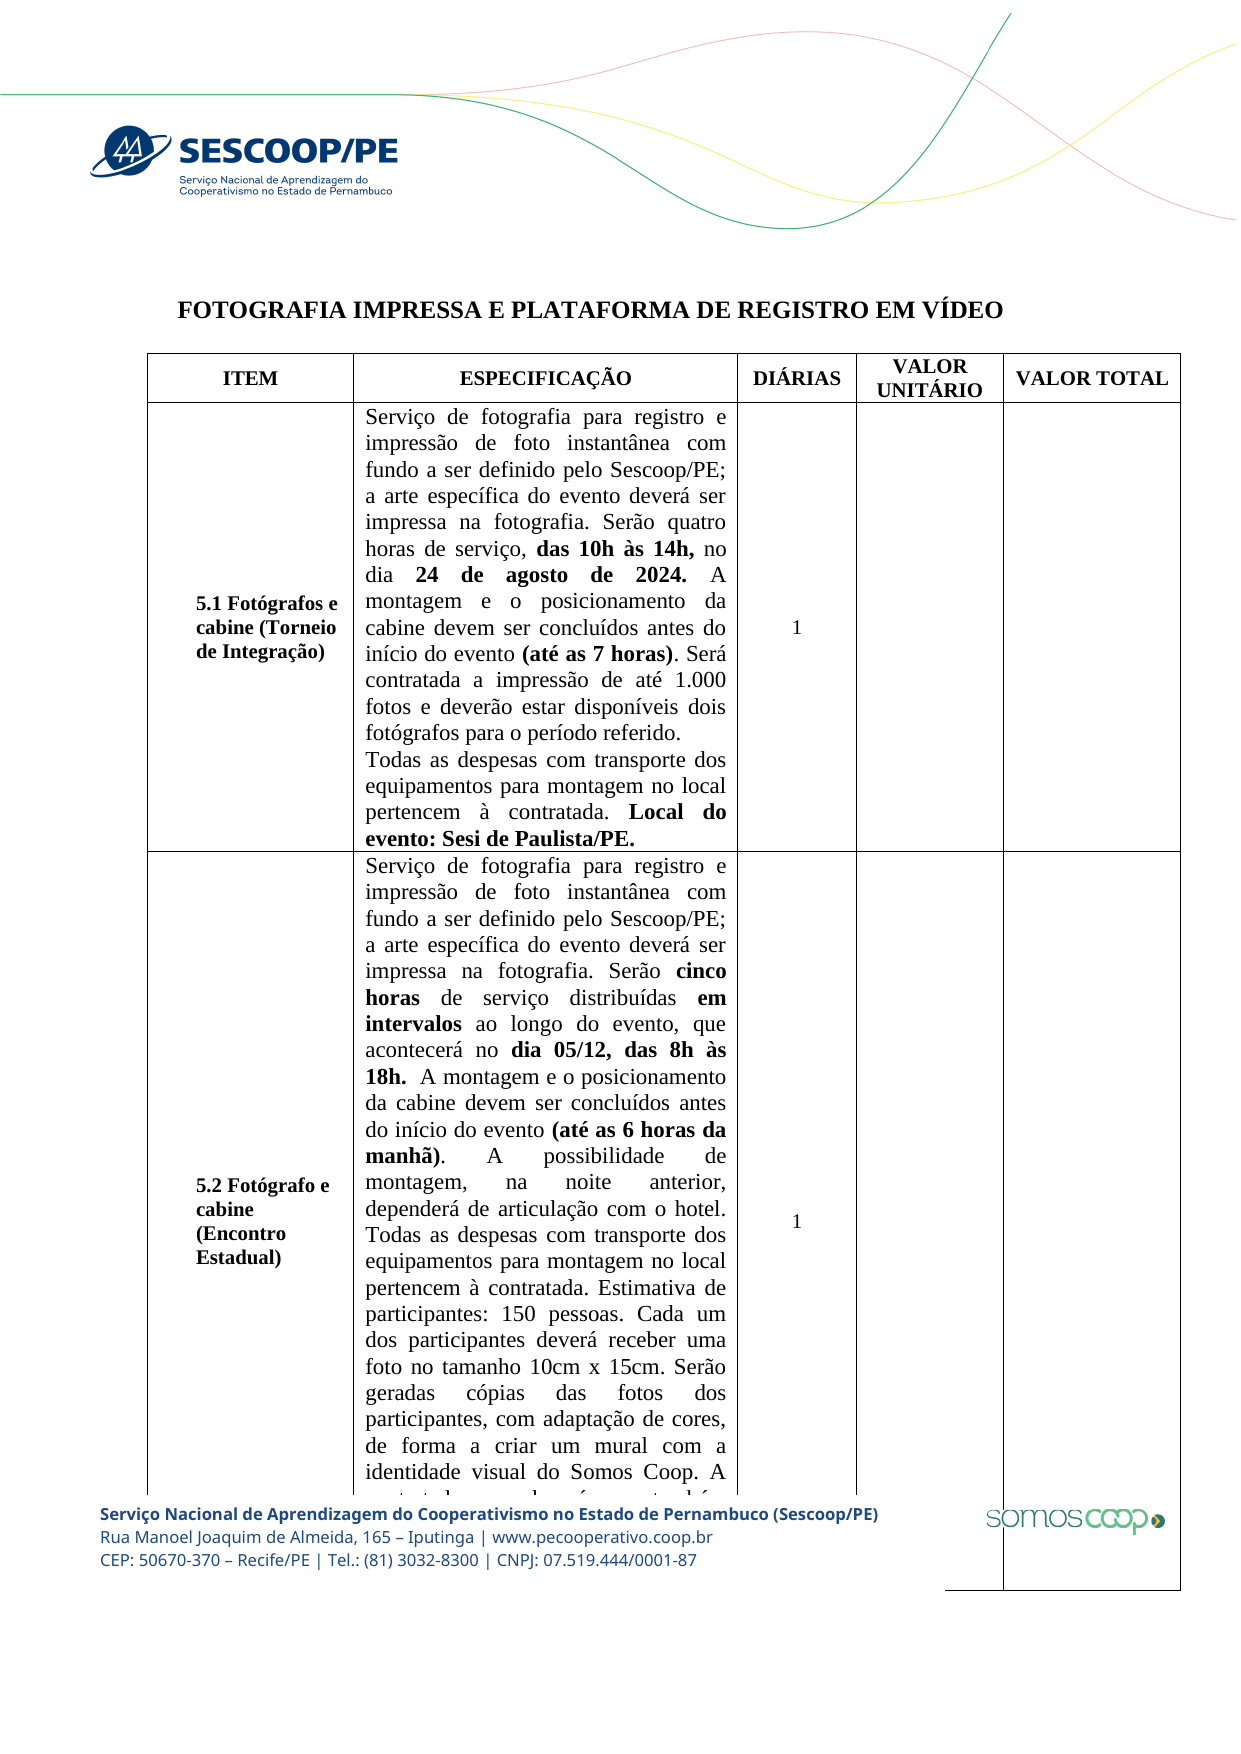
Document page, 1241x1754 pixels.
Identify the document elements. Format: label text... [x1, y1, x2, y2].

table_header VALOR TOTAL [1004, 354, 1180, 402]
table_cell 5.2 Fotógrafo e cabine (Encontro Estadual) [148, 852, 353, 1495]
table_cell [1004, 403, 1180, 851]
table_header ESPECIFICAÇÃO [354, 354, 737, 402]
table_cell [1004, 852, 1180, 1590]
text FOTOGRAFIA IMPRESSA E PLATAFORMA DE REGISTRO EM VÍDEO [162, 309, 1063, 324]
table_cell 5.1 Fotógrafos e cabine (Torneio de Integração) [148, 403, 353, 851]
table_cell Serviço de fotografia para registro e impressão de foto instantânea com fundo a ser definido pelo Sescoop/PE; a arte específica do evento deverá ser impressa na fotografia. Serão quatro horas de serviço, das 10h às 14h, no dia 24 de agosto de 2024. A montagem e o posicionamento da cabine devem ser concluídos antes do início do evento (até as 7 horas). Será contratada a impressão de até 1.000 fotos e deverão estar disponíveis dois fotógrafos para o período referido. Todas as despesas com transporte dos equipamentos para montagem no local pertencem à contratada. Local do evento: Sesi de Paulista/PE. [354, 403, 737, 851]
table_cell [857, 852, 1003, 1590]
table_cell 1 [738, 852, 856, 1495]
table_cell 1 [738, 403, 856, 851]
table_cell Serviço de fotografia para registro e impressão de foto instantânea com fundo a ser definido pelo Sescoop/PE; a arte específica do evento deverá ser impressa na fotografia. Serão cinco horas de serviço distribuídas em intervalos ao longo do evento, que acontecerá no dia 05/12, das 8h às 18h. A montagem e o posicionamento da cabine devem ser concluídos antes do início do evento (até as 6 horas da manhã). A possibilidade de montagem, na noite anterior, dependerá de articulação com o hotel. Todas as despesas com transporte dos equipamentos para montagem no local pertencem à contratada. Estimativa de participantes: 150 pessoas. Cada um dos participantes deverá receber uma foto no tamanho 10cm x 15cm. Serão geradas cópias das fotos dos participantes, com adaptação de cores, de forma a criar um mural com a identidade visual do Somos Coop. A contratada deverá também disponibilizar a estrutura de suporte para esse mural no tamanho de 2m x 2m. Local do evento: hotel na Região Metropolitana do Recife (RMR). [354, 852, 737, 1495]
table_cell [857, 403, 1003, 851]
table_header VALOR UNITÁRIO [857, 354, 1003, 402]
table_header DIÁRIAS [738, 354, 856, 402]
table_header ITEM [148, 354, 353, 402]
